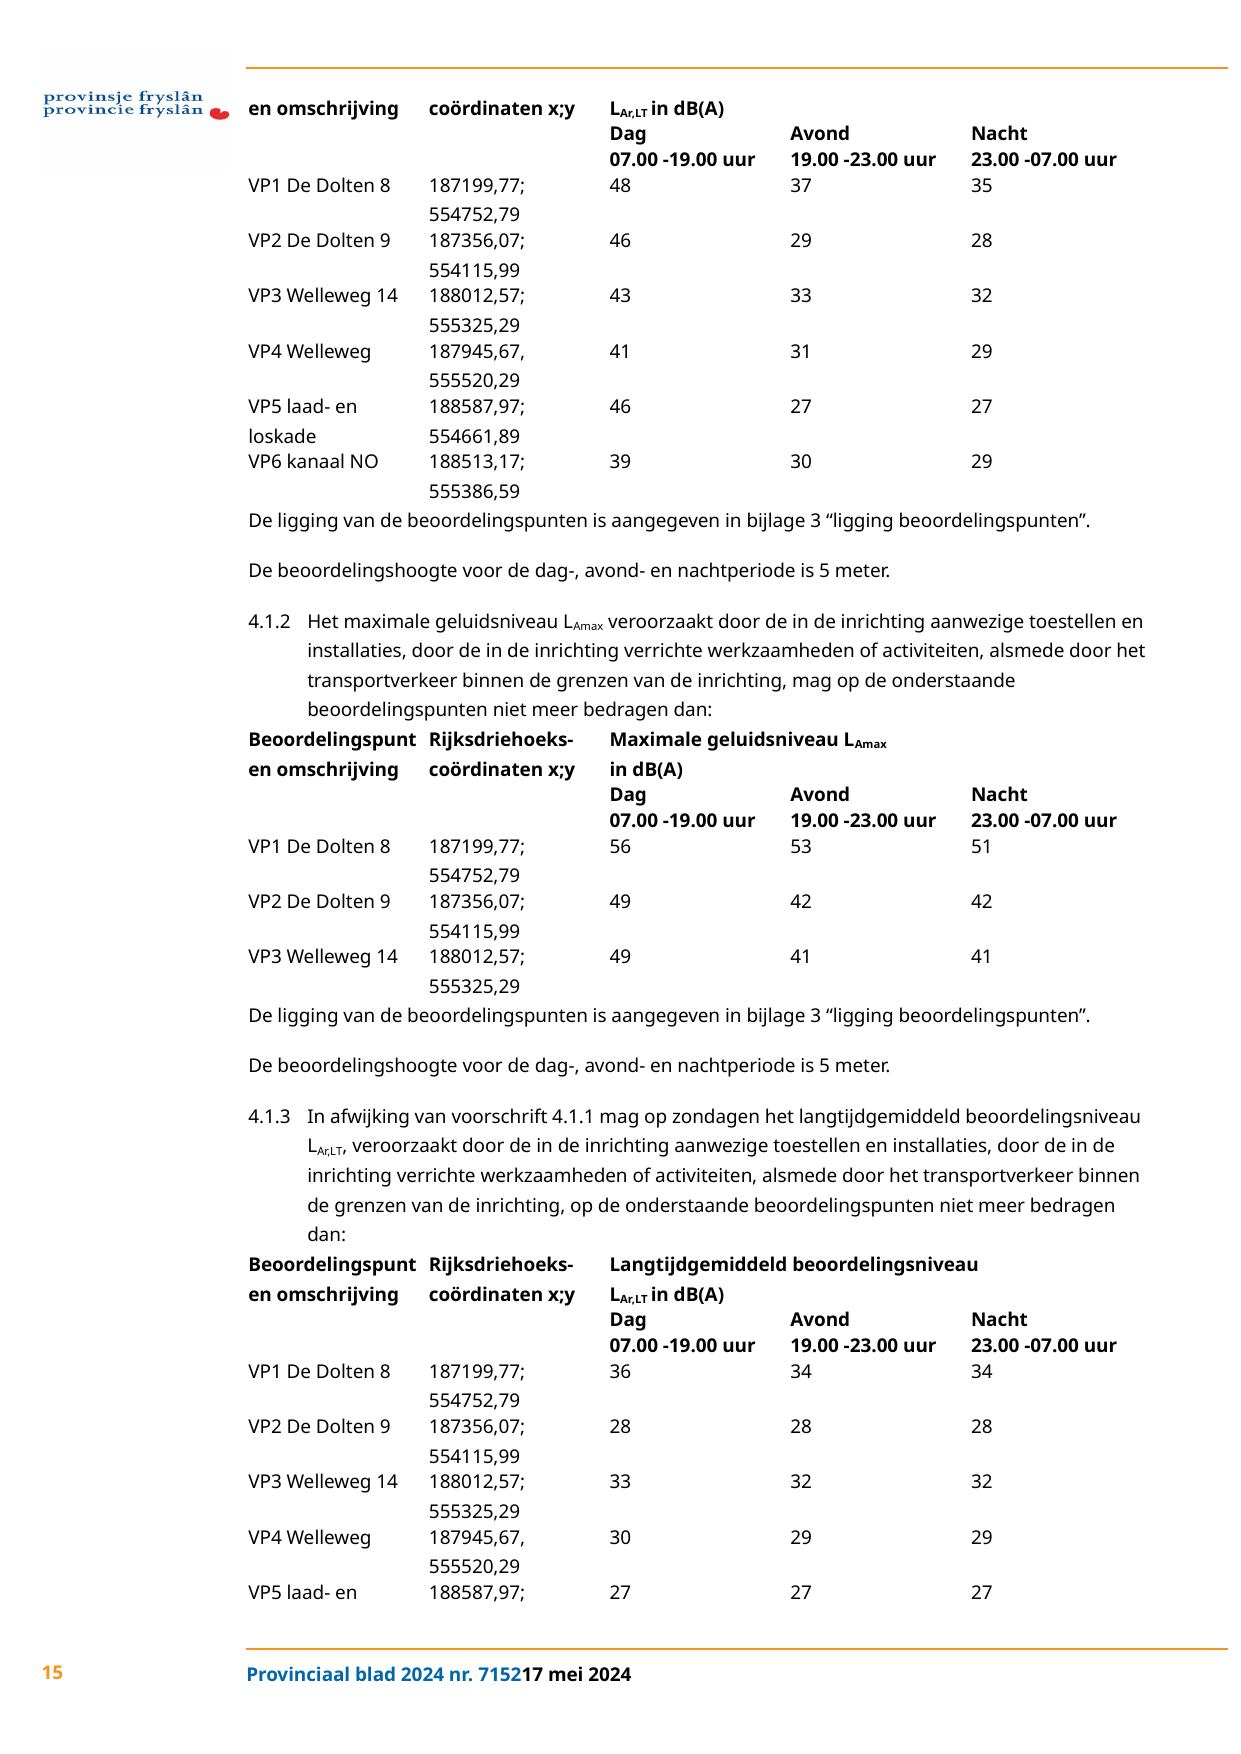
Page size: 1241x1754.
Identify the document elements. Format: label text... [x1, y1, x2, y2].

table_cell VP1 De Dolten 8 [248, 1358, 429, 1413]
table_cell 187945,67, 555520,29 [429, 338, 609, 393]
table_cell 188012,57; 555325,29 [429, 1469, 609, 1524]
list In afwijking van voorschrift 4.1.1 mag op zondagen het langtijdgemiddeld beoordelingsniveau LAr,LT, veroorzaakt door de in de inrichting aanwezige toestellen en installaties, door de in de inrichting verrichte werkzaamheden of activiteiten, alsmede door het transportverkeer binnen de grenzen van de inrichting, op de onderstaande beoordelingspunten niet meer bedragen dan: [248, 1103, 1152, 1247]
table_cell 28 [971, 1413, 1152, 1468]
table_cell 42 [971, 889, 1152, 944]
table_cell 188012,57; 555325,29 [429, 283, 609, 338]
table_header Beoordelingspunt en omschrijving [248, 726, 429, 833]
table_cell 188587,97; [429, 1579, 609, 1605]
table_cell 187356,07; 554115,99 [429, 1413, 609, 1468]
table_cell 33 [609, 1469, 790, 1524]
text De ligging van de beoordelingspunten is aangegeven in bijlage 3 “ligging beoordelingspunten”. [248, 507, 1152, 533]
table_cell VP5 laad- en [248, 1579, 429, 1605]
table_cell 23.00 -07.00 uur [971, 146, 1152, 172]
table_cell VP1 De Dolten 8 [248, 833, 429, 888]
table_cell 23.00 -07.00 uur [971, 1332, 1152, 1358]
table_cell 51 [971, 833, 1152, 888]
table_cell Dag [609, 782, 790, 807]
table_cell 187356,07; 554115,99 [429, 227, 609, 283]
table_cell 187945,67, 555520,29 [429, 1524, 609, 1579]
table_cell 30 [790, 449, 971, 504]
table_cell 42 [790, 889, 971, 944]
table_cell Dag [609, 1306, 790, 1332]
table_cell 27 [971, 1579, 1152, 1605]
table_cell 19.00 -23.00 uur [790, 808, 971, 833]
table_cell 187356,07; 554115,99 [429, 889, 609, 944]
table_cell 28 [790, 1413, 971, 1468]
table_cell 46 [609, 393, 790, 448]
table_cell 46 [609, 227, 790, 283]
text De ligging van de beoordelingspunten is aangegeven in bijlage 3 “ligging beoordelingspunten”. [248, 1002, 1152, 1028]
table_cell Avond [790, 1306, 971, 1332]
table_cell 188587,97; 554661,89 [429, 393, 609, 448]
table_cell Nacht [971, 121, 1152, 146]
table_cell 188513,17; 555386,59 [429, 449, 609, 504]
table_cell Avond [790, 121, 971, 146]
table_cell 29 [971, 338, 1152, 393]
table_cell 32 [971, 283, 1152, 338]
table_cell 187199,77; 554752,79 [429, 172, 609, 227]
table_header en omschrijving [248, 95, 429, 172]
table_cell 27 [790, 1579, 971, 1605]
table_cell VP3 Welleweg 14 [248, 1469, 429, 1524]
table_cell 33 [790, 283, 971, 338]
table_cell 19.00 -23.00 uur [790, 146, 971, 172]
table_cell 32 [971, 1469, 1152, 1524]
picture [41, 47, 231, 172]
table_cell 34 [790, 1358, 971, 1413]
table_cell VP3 Welleweg 14 [248, 944, 429, 999]
table_cell 30 [609, 1524, 790, 1579]
table_cell Avond [790, 782, 971, 807]
text De beoordelingshoogte voor de dag-, avond- en nachtperiode is 5 meter. [248, 1053, 1152, 1078]
table_cell 48 [609, 172, 790, 227]
text De beoordelingshoogte voor de dag-, avond- en nachtperiode is 5 meter. [248, 557, 1152, 583]
table_header Rijksdriehoeks-coördinaten x;y [429, 1251, 609, 1358]
table_header Beoordelingspunt en omschrijving [248, 1251, 429, 1358]
table_cell 35 [971, 172, 1152, 227]
table_cell VP4 Welleweg [248, 1524, 429, 1579]
table_cell 41 [609, 338, 790, 393]
table_cell 41 [790, 944, 971, 999]
table_header Langtijdgemiddeld beoordelingsniveau LAr,LT in dB(A) [609, 1251, 1152, 1306]
table_cell 28 [971, 227, 1152, 283]
table_cell VP2 De Dolten 9 [248, 227, 429, 283]
table_cell 27 [609, 1579, 790, 1605]
table_cell VP2 De Dolten 9 [248, 1413, 429, 1468]
table_cell 28 [609, 1413, 790, 1468]
table_cell 41 [971, 944, 1152, 999]
table_cell 188012,57; 555325,29 [429, 944, 609, 999]
table_cell 27 [790, 393, 971, 448]
table_cell Dag [609, 121, 790, 146]
table_cell 29 [790, 1524, 971, 1579]
table_cell 07.00 -19.00 uur [609, 1332, 790, 1358]
table_header Rijksdriehoeks-coördinaten x;y [429, 726, 609, 833]
list Het maximale geluidsniveau LAmax veroorzaakt door de in de inrichting aanwezige toestellen en installaties, door de in de inrichting verrichte werkzaamheden of activiteiten, alsmede door het transportverkeer binnen de grenzen van de inrichting, mag op de onderstaande beoordelingspunten niet meer bedragen dan: [248, 608, 1152, 722]
table_cell 07.00 -19.00 uur [609, 808, 790, 833]
table_cell 29 [971, 1524, 1152, 1579]
table_cell 32 [790, 1469, 971, 1524]
table_cell VP6 kanaal NO [248, 449, 429, 504]
table_cell 37 [790, 172, 971, 227]
table_cell VP3 Welleweg 14 [248, 283, 429, 338]
table_cell 23.00 -07.00 uur [971, 808, 1152, 833]
table_cell Nacht [971, 1306, 1152, 1332]
table_cell 29 [971, 449, 1152, 504]
table_cell VP4 Welleweg [248, 338, 429, 393]
table_cell 56 [609, 833, 790, 888]
table_cell 31 [790, 338, 971, 393]
table_cell VP1 De Dolten 8 [248, 172, 429, 227]
table_cell VP2 De Dolten 9 [248, 889, 429, 944]
table_cell 53 [790, 833, 971, 888]
table_header coördinaten x;y [429, 95, 609, 172]
table_header LAr,LT in dB(A) [609, 95, 1152, 121]
table_cell 27 [971, 393, 1152, 448]
table_cell 19.00 -23.00 uur [790, 1332, 971, 1358]
table_header Maximale geluidsniveau LAmax in dB(A) [609, 726, 1152, 782]
table_cell 43 [609, 283, 790, 338]
table_cell 49 [609, 944, 790, 999]
table_cell 49 [609, 889, 790, 944]
table_cell 29 [790, 227, 971, 283]
table_cell 34 [971, 1358, 1152, 1413]
table_cell 187199,77; 554752,79 [429, 833, 609, 888]
table_cell 39 [609, 449, 790, 504]
table_cell 187199,77; 554752,79 [429, 1358, 609, 1413]
table_cell 36 [609, 1358, 790, 1413]
table_cell 07.00 -19.00 uur [609, 146, 790, 172]
table_cell Nacht [971, 782, 1152, 807]
table_cell VP5 laad- en loskade [248, 393, 429, 448]
